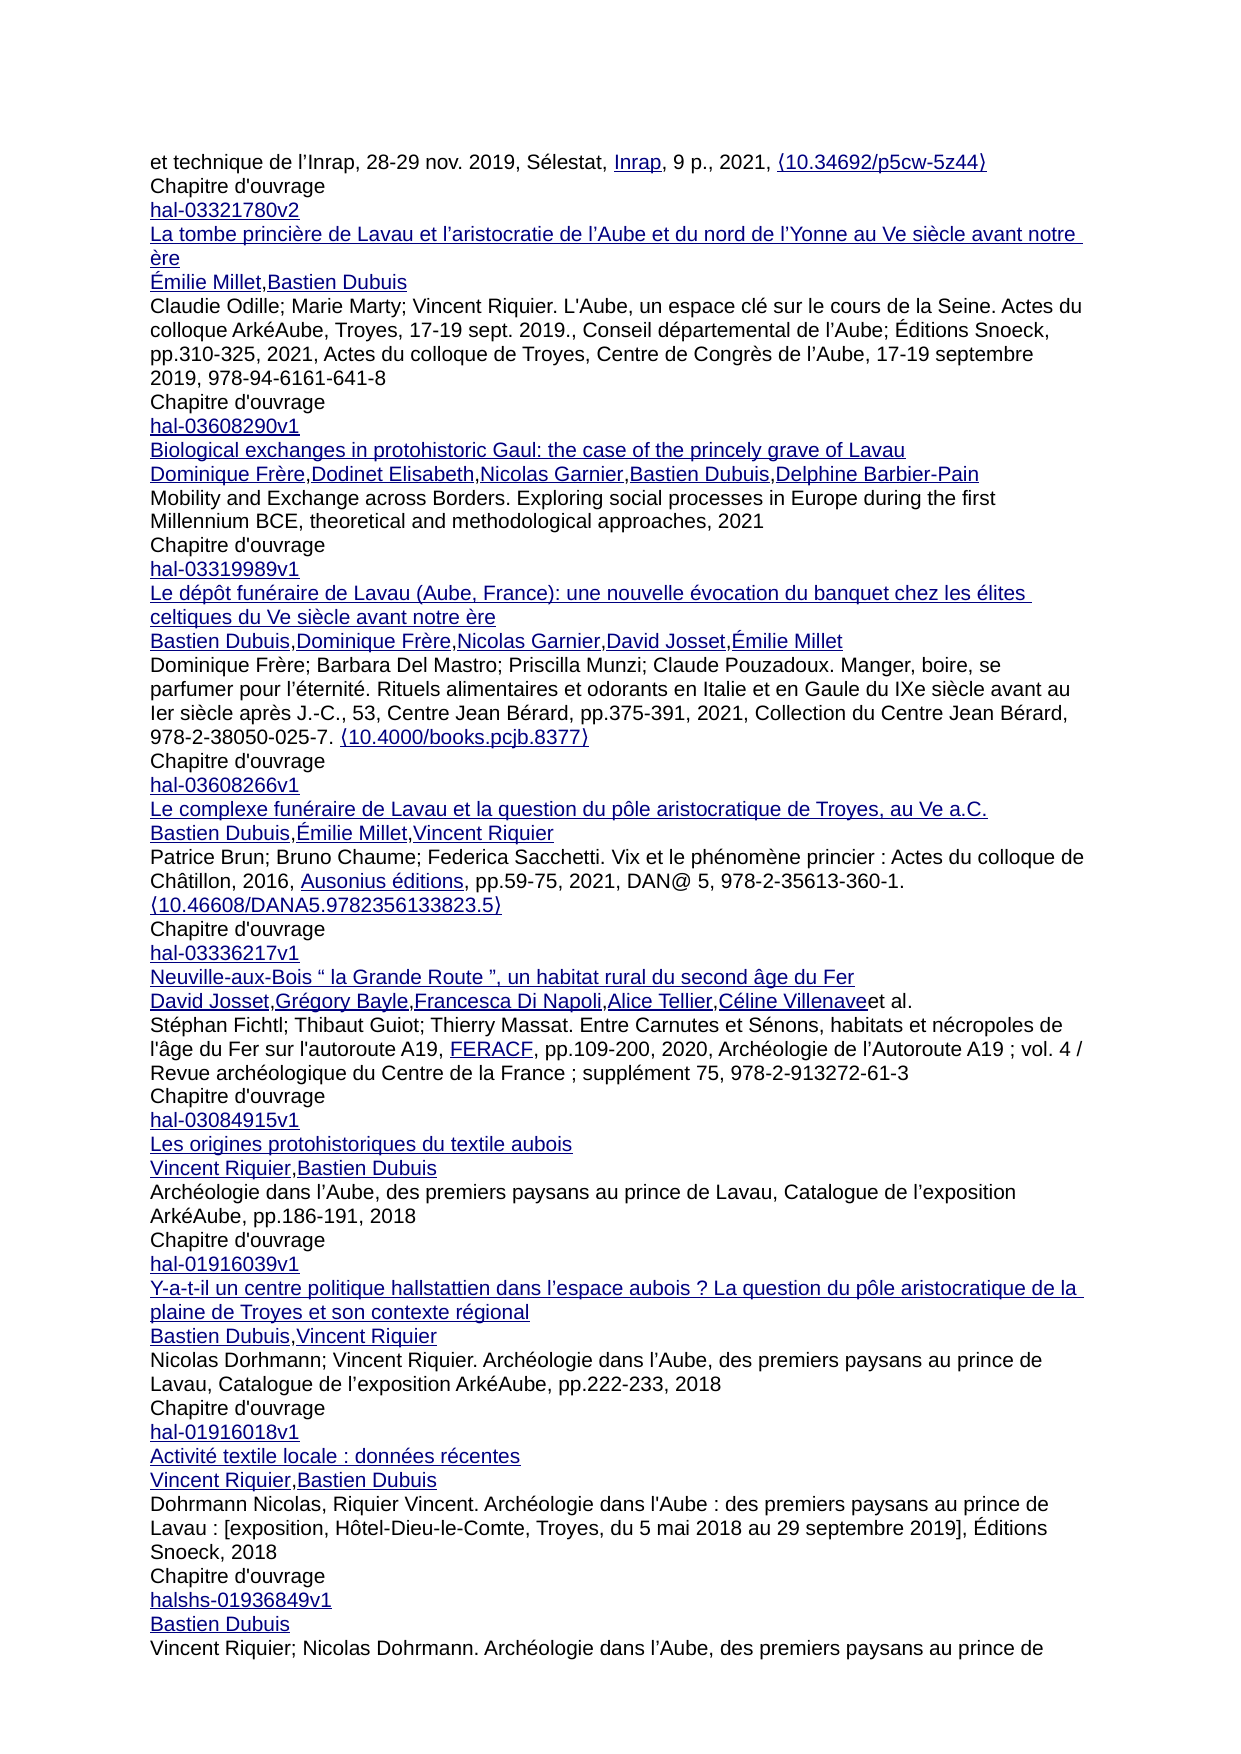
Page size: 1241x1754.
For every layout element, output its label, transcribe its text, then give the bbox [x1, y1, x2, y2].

table_cell Neuville-aux-Bois “ la Grande Route ”, un habitat rural du second âge du Fer David Josset,Grégory Bayle,Francesca Di Napoli,Alice Tellier,Céline Villenaveet al. Stéphan Fichtl; Thibaut Guiot; Thierry Massat. Entre Carnutes et Sénons, habitats et nécropoles de l'âge du Fer sur l'autoroute A19, FERACF, pp.109-200, 2020, Archéologie de l’Autoroute A19 ; vol. 4 / Revue archéologique du Centre de la France ; supplément 75, 978-2-913272-61-3 Chapitre d'ouvrage hal-03084915v1 [150, 965, 1090, 1132]
table_cell Biological exchanges in protohistoric Gaul: the case of the princely grave of Lavau Dominique Frère,Dodinet Elisabeth,Nicolas Garnier,Bastien Dubuis,Delphine Barbier-Pain Mobility and Exchange across Borders. Exploring social processes in Europe during the first Millennium BCE, theoretical and methodological approaches, 2021 Chapitre d'ouvrage hal-03319989v1 [150, 438, 1090, 581]
table_cell Le complexe funéraire de Lavau et la question du pôle aristocratique de Troyes, au Ve a.C. Bastien Dubuis,Émilie Millet,Vincent Riquier Patrice Brun; Bruno Chaume; Federica Sacchetti. Vix et le phénomène princier : Actes du colloque de Châtillon, 2016, Ausonius éditions, pp.59-75, 2021, DAN@ 5, 978-2-35613-360-1. ⟨10.46608/DANA5.9782356133823.5⟩ Chapitre d'ouvrage hal-03336217v1 [150, 797, 1090, 964]
table_cell Les origines protohistoriques du textile aubois Vincent Riquier,Bastien Dubuis Archéologie dans l’Aube, des premiers paysans au prince de Lavau, Catalogue de l’exposition ArkéAube, pp.186-191, 2018 Chapitre d'ouvrage hal-01916039v1 [150, 1132, 1090, 1276]
table_cell La tombe princière de Lavau et l’aristocratie de l’Aube et du nord de l’Yonne au Ve siècle avant notre ère Émilie Millet,Bastien Dubuis Claudie Odille; Marie Marty; Vincent Riquier. L'Aube, un espace clé sur le cours de la Seine. Actes du colloque ArkéAube, Troyes, 17-19 sept. 2019., Conseil départemental de l’Aube; Éditions Snoeck, pp.310-325, 2021, Actes du colloque de Troyes, Centre de Congrès de l’Aube, 17-19 septembre 2019, 978-94-6161-641-8 Chapitre d'ouvrage hal-03608290v1 [150, 222, 1090, 437]
table_cell Y-a-t-il un centre politique hallstattien dans l’espace aubois ? La question du pôle aristocratique de la plaine de Troyes et son contexte régional Bastien Dubuis,Vincent Riquier Nicolas Dorhmann; Vincent Riquier. Archéologie dans l’Aube, des premiers paysans au prince de Lavau, Catalogue de l’exposition ArkéAube, pp.222-233, 2018 Chapitre d'ouvrage hal-01916018v1 [150, 1276, 1090, 1444]
table_cell Activité textile locale : données récentes Vincent Riquier,Bastien Dubuis Dohrmann Nicolas, Riquier Vincent. Archéologie dans l'Aube : des premiers paysans au prince de Lavau : [exposition, Hôtel-Dieu-le-Comte, Troyes, du 5 mai 2018 au 29 septembre 2019], Éditions Snoeck, 2018 Chapitre d'ouvrage halshs-01936849v1 [150, 1444, 1090, 1611]
table_cell Le dépôt funéraire de Lavau (Aube, France): une nouvelle évocation du banquet chez les élites celtiques du Ve siècle avant notre ère Bastien Dubuis,Dominique Frère,Nicolas Garnier,David Josset,Émilie Millet Dominique Frère; Barbara Del Mastro; Priscilla Munzi; Claude Pouzadoux. Manger, boire, se parfumer pour l’éternité. Rituels alimentaires et odorants en Italie et en Gaule du IXe siècle avant au Ier siècle après J.-C., 53, Centre Jean Bérard, pp.375-391, 2021, Collection du Centre Jean Bérard, 978-2-38050-025-7. ⟨10.4000/books.pcjb.8377⟩ Chapitre d'ouvrage hal-03608266v1 [150, 581, 1090, 797]
table_cell Autour de la tombe princière de Lavau : la représentation des élites au Ve siècle avant notre ère Bastien Dubuis Vincent Riquier; Nicolas Dohrmann. Archéologie dans l’Aube, des premiers paysans au prince de Lavau, pp.234-245, 2018, Catalogue de l’exposition ArkéAube Chapitre d'ouvrage hal-01916004v1 [150, 1611, 1090, 1659]
table_cell Potentiel bioarchéologique des micro-fossiles non-polliniques en archéologie préventive Delphine Barbier-Pain,Yannick Miras,Hélène Silhouette,Dominique Frère,Bastien Dubuis Carine Carpentier; Rose-Marie Arbogast; Philippe Kuchler. Bioarchéologie : minimums méthodologiques, référentiels communs et nouvelles approches : Actes du 4e séminaire scientifique et technique de l’Inrap, 28-29 nov. 2019, Sélestat, Inrap, 9 p., 2021, ⟨10.34692/p5cw-5z44⟩ Chapitre d'ouvrage hal-03321780v2 [150, 150, 1090, 222]
